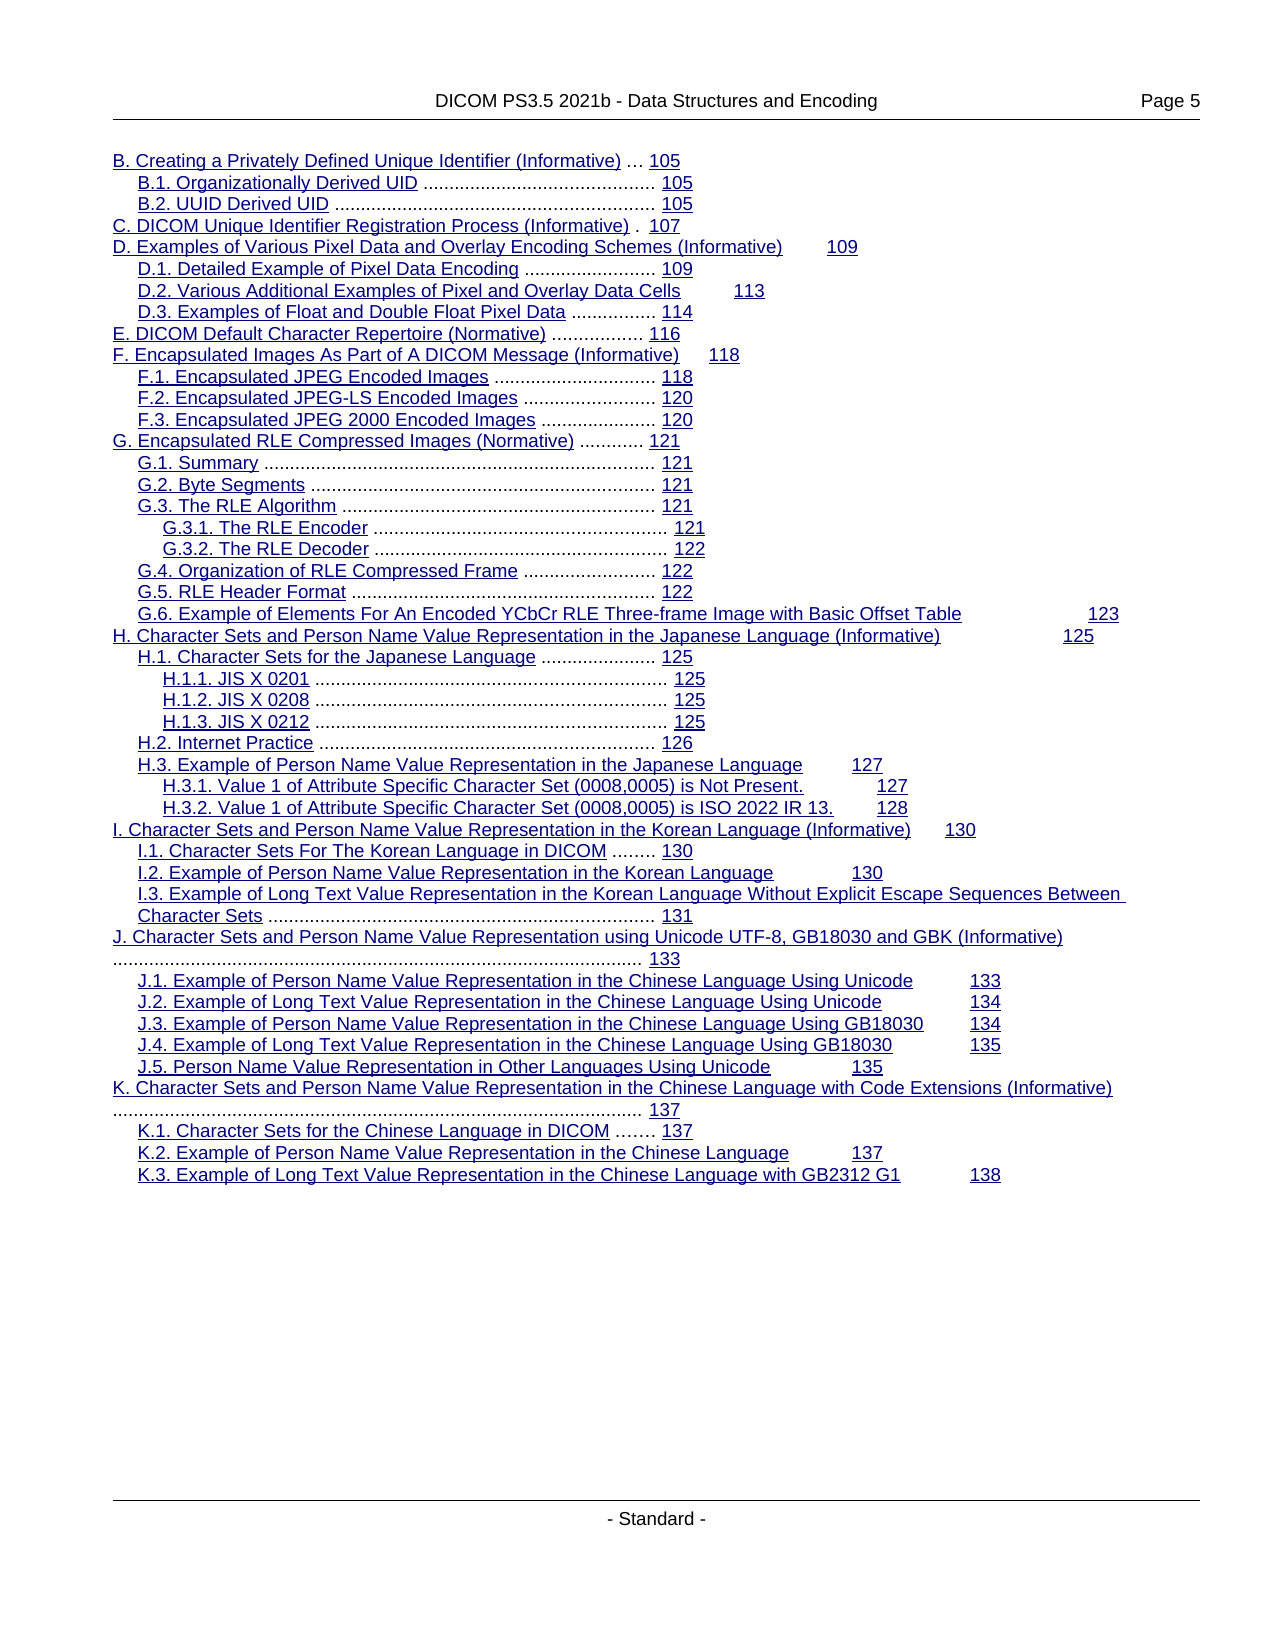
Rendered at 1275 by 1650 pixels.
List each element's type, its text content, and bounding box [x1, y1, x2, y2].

text F.1. Encapsulated JPEG Encoded Images 0 [137, 366, 1175, 387]
text H.1.1. JIS X 0201 0 [162, 667, 1175, 689]
text H.3.1. Value 1 of Attribute Specific Character Set (0008,0005) is Not Present. 0 [162, 775, 1175, 797]
text H.1.2. JIS X 0208 0 [162, 689, 1175, 711]
text G.5. RLE Header Format 0 [137, 581, 1175, 603]
text D.1. Detailed Example of Pixel Data Encoding 0 [137, 258, 1175, 279]
text B.2. UUID Derived UID 0 [137, 193, 1175, 215]
text D.3. Examples of Float and Double Float Pixel Data 0 [137, 301, 1175, 322]
text C. DICOM Unique Identifier Registration Process (Informative) 0 [112, 215, 1175, 236]
text H.1.3. JIS X 0212 0 [162, 711, 1175, 732]
text I. Character Sets and Person Name Value Representation in the Korean Language (Informative) 0 [112, 818, 1175, 840]
text J.1. Example of Person Name Value Representation in the Chinese Language Using Unicode 0 [137, 969, 1175, 991]
text H.3. Example of Person Name Value Representation in the Japanese Language 0 [137, 754, 1175, 775]
text G.4. Organization of RLE Compressed Frame 0 [137, 560, 1175, 581]
text J.5. Person Name Value Representation in Other Languages Using Unicode 0 [137, 1056, 1175, 1077]
text F. Encapsulated Images As Part of A DICOM Message (Informative) 0 [112, 344, 1175, 366]
text I.3. Example of Long Text Value Representation in the Korean Language Without Explicit Escape Sequences Between Character Sets 0 [137, 883, 1175, 926]
text B. Creating a Privately Defined Unique Identifier (Informative) 0 [112, 150, 1175, 172]
text K. Character Sets and Person Name Value Representation in the Chinese Language with Code Extensions (Informative) 0 [112, 1077, 1175, 1120]
text G.3. The RLE Algorithm 0 [137, 495, 1175, 517]
text G.1. Summary 0 [137, 452, 1175, 473]
text G. Encapsulated RLE Compressed Images (Normative) 0 [112, 430, 1175, 452]
text H.2. Internet Practice 0 [137, 732, 1175, 754]
text J. Character Sets and Person Name Value Representation using Unicode UTF-8, GB18030 and GBK (Informative) 0 [112, 926, 1175, 969]
text G.3.1. The RLE Encoder 0 [162, 517, 1175, 538]
text G.3.2. The RLE Decoder 0 [162, 538, 1175, 560]
text H.3.2. Value 1 of Attribute Specific Character Set (0008,0005) is ISO 2022 IR 13. 0 [162, 797, 1175, 818]
text K.2. Example of Person Name Value Representation in the Chinese Language 0 [137, 1142, 1175, 1163]
text H. Character Sets and Person Name Value Representation in the Japanese Language (Informative) 0 [112, 624, 1175, 646]
text J.4. Example of Long Text Value Representation in the Chinese Language Using GB18030 0 [137, 1034, 1175, 1056]
text E. DICOM Default Character Repertoire (Normative) 0 [112, 322, 1175, 344]
text J.2. Example of Long Text Value Representation in the Chinese Language Using Unicode 0 [137, 991, 1175, 1012]
text G.6. Example of Elements For An Encoded YCbCr RLE Three-frame Image with Basic Offset Table 0 [137, 603, 1175, 624]
text H.1. Character Sets for the Japanese Language 0 [137, 646, 1175, 667]
text J.3. Example of Person Name Value Representation in the Chinese Language Using GB18030 0 [137, 1012, 1175, 1034]
text I.1. Character Sets For The Korean Language in DICOM 0 [137, 840, 1175, 862]
text K.3. Example of Long Text Value Representation in the Chinese Language with GB2312 G1 0 [137, 1163, 1175, 1185]
text D. Examples of Various Pixel Data and Overlay Encoding Schemes (Informative) 0 [112, 236, 1175, 258]
text D.2. Various Additional Examples of Pixel and Overlay Data Cells 0 [137, 279, 1175, 301]
text F.2. Encapsulated JPEG-LS Encoded Images 0 [137, 387, 1175, 409]
text F.3. Encapsulated JPEG 2000 Encoded Images 0 [137, 409, 1175, 430]
text B.1. Organizationally Derived UID 0 [137, 172, 1175, 193]
text I.2. Example of Person Name Value Representation in the Korean Language 0 [137, 862, 1175, 883]
text G.2. Byte Segments 0 [137, 473, 1175, 495]
text K.1. Character Sets for the Chinese Language in DICOM 0 [137, 1120, 1175, 1142]
